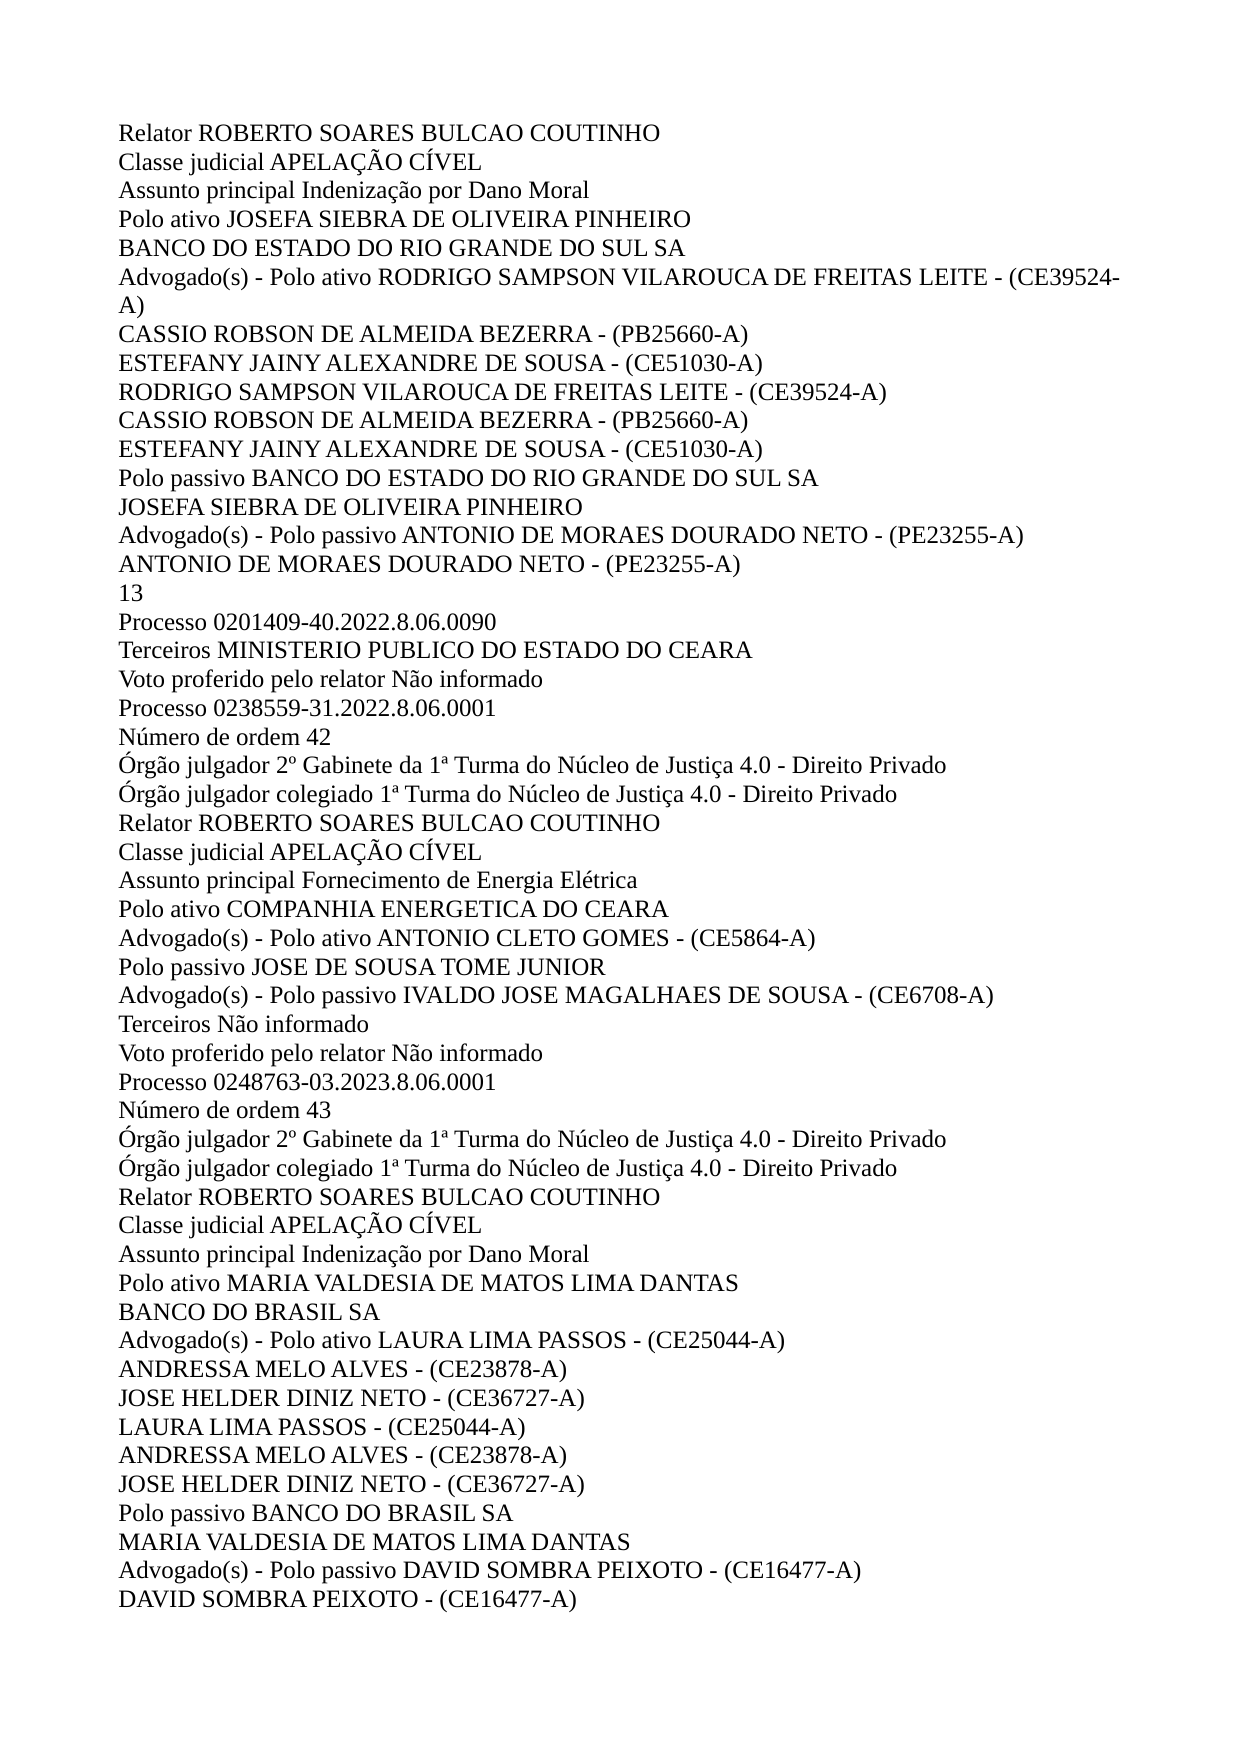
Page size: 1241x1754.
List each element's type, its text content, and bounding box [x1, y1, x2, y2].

text LAURA LIMA PASSOS - (CE25044-A) [118, 1412, 1122, 1441]
text ESTEFANY JAINY ALEXANDRE DE SOUSA - (CE51030-A) [118, 434, 1122, 463]
text Assunto principal Fornecimento de Energia Elétrica [118, 866, 1122, 894]
text Órgão julgador 2º Gabinete da 1ª Turma do Núcleo de Justiça 4.0 - Direito Privado [118, 751, 1122, 779]
text BANCO DO BRASIL SA [118, 1297, 1122, 1326]
text Advogado(s) - Polo passivo DAVID SOMBRA PEIXOTO - (CE16477-A) [118, 1556, 1122, 1584]
text RODRIGO SAMPSON VILAROUCA DE FREITAS LEITE - (CE39524-A) [118, 377, 1122, 406]
text Número de ordem 43 [118, 1096, 1122, 1124]
text Terceiros MINISTERIO PUBLICO DO ESTADO DO CEARA [118, 636, 1122, 664]
text JOSE HELDER DINIZ NETO - (CE36727-A) [118, 1469, 1122, 1498]
text Advogado(s) - Polo passivo ANTONIO DE MORAES DOURADO NETO - (PE23255-A) [118, 521, 1122, 549]
text Número de ordem 42 [118, 722, 1122, 751]
text Polo ativo COMPANHIA ENERGETICA DO CEARA [118, 894, 1122, 923]
text Assunto principal Indenização por Dano Moral [118, 1239, 1122, 1268]
text CASSIO ROBSON DE ALMEIDA BEZERRA - (PB25660-A) [118, 406, 1122, 434]
text JOSEFA SIEBRA DE OLIVEIRA PINHEIRO [118, 492, 1122, 521]
text Advogado(s) - Polo passivo IVALDO JOSE MAGALHAES DE SOUSA - (CE6708-A) [118, 981, 1122, 1009]
text DAVID SOMBRA PEIXOTO - (CE16477-A) [118, 1584, 1122, 1613]
text Processo 0201409-40.2022.8.06.0090 [118, 607, 1122, 636]
text Classe judicial APELAÇÃO CÍVEL [118, 147, 1122, 176]
text Polo passivo BANCO DO ESTADO DO RIO GRANDE DO SUL SA [118, 463, 1122, 492]
text Polo ativo MARIA VALDESIA DE MATOS LIMA DANTAS [118, 1268, 1122, 1297]
text Classe judicial APELAÇÃO CÍVEL [118, 837, 1122, 866]
text BANCO DO ESTADO DO RIO GRANDE DO SUL SA [118, 233, 1122, 262]
text ANDRESSA MELO ALVES - (CE23878-A) [118, 1354, 1122, 1383]
text Terceiros Não informado [118, 1009, 1122, 1038]
text Polo ativo JOSEFA SIEBRA DE OLIVEIRA PINHEIRO [118, 204, 1122, 233]
text Órgão julgador colegiado 1ª Turma do Núcleo de Justiça 4.0 - Direito Privado [118, 1153, 1122, 1182]
text CASSIO ROBSON DE ALMEIDA BEZERRA - (PB25660-A) [118, 319, 1122, 348]
text Processo 0238559-31.2022.8.06.0001 [118, 693, 1122, 722]
text ANTONIO DE MORAES DOURADO NETO - (PE23255-A) [118, 549, 1122, 578]
text Advogado(s) - Polo ativo RODRIGO SAMPSON VILAROUCA DE FREITAS LEITE - (CE39524-A) [118, 262, 1122, 319]
text Assunto principal Indenização por Dano Moral [118, 176, 1122, 204]
text Processo 0248763-03.2023.8.06.0001 [118, 1067, 1122, 1096]
text MARIA VALDESIA DE MATOS LIMA DANTAS [118, 1527, 1122, 1556]
text Voto proferido pelo relator Não informado [118, 664, 1122, 693]
text Órgão julgador colegiado 1ª Turma do Núcleo de Justiça 4.0 - Direito Privado [118, 779, 1122, 808]
text Relator ROBERTO SOARES BULCAO COUTINHO [118, 808, 1122, 837]
text Advogado(s) - Polo ativo ANTONIO CLETO GOMES - (CE5864-A) [118, 923, 1122, 952]
text ESTEFANY JAINY ALEXANDRE DE SOUSA - (CE51030-A) [118, 348, 1122, 377]
text ANDRESSA MELO ALVES - (CE23878-A) [118, 1441, 1122, 1469]
text 13 [118, 578, 1122, 607]
text Voto proferido pelo relator Não informado [118, 1038, 1122, 1067]
text Relator ROBERTO SOARES BULCAO COUTINHO [118, 1182, 1122, 1211]
text Classe judicial APELAÇÃO CÍVEL [118, 1211, 1122, 1239]
text Relator ROBERTO SOARES BULCAO COUTINHO [118, 118, 1122, 147]
text Polo passivo JOSE DE SOUSA TOME JUNIOR [118, 952, 1122, 981]
text Advogado(s) - Polo ativo LAURA LIMA PASSOS - (CE25044-A) [118, 1326, 1122, 1354]
text Órgão julgador 2º Gabinete da 1ª Turma do Núcleo de Justiça 4.0 - Direito Privado [118, 1124, 1122, 1153]
text JOSE HELDER DINIZ NETO - (CE36727-A) [118, 1383, 1122, 1412]
text Polo passivo BANCO DO BRASIL SA [118, 1498, 1122, 1527]
